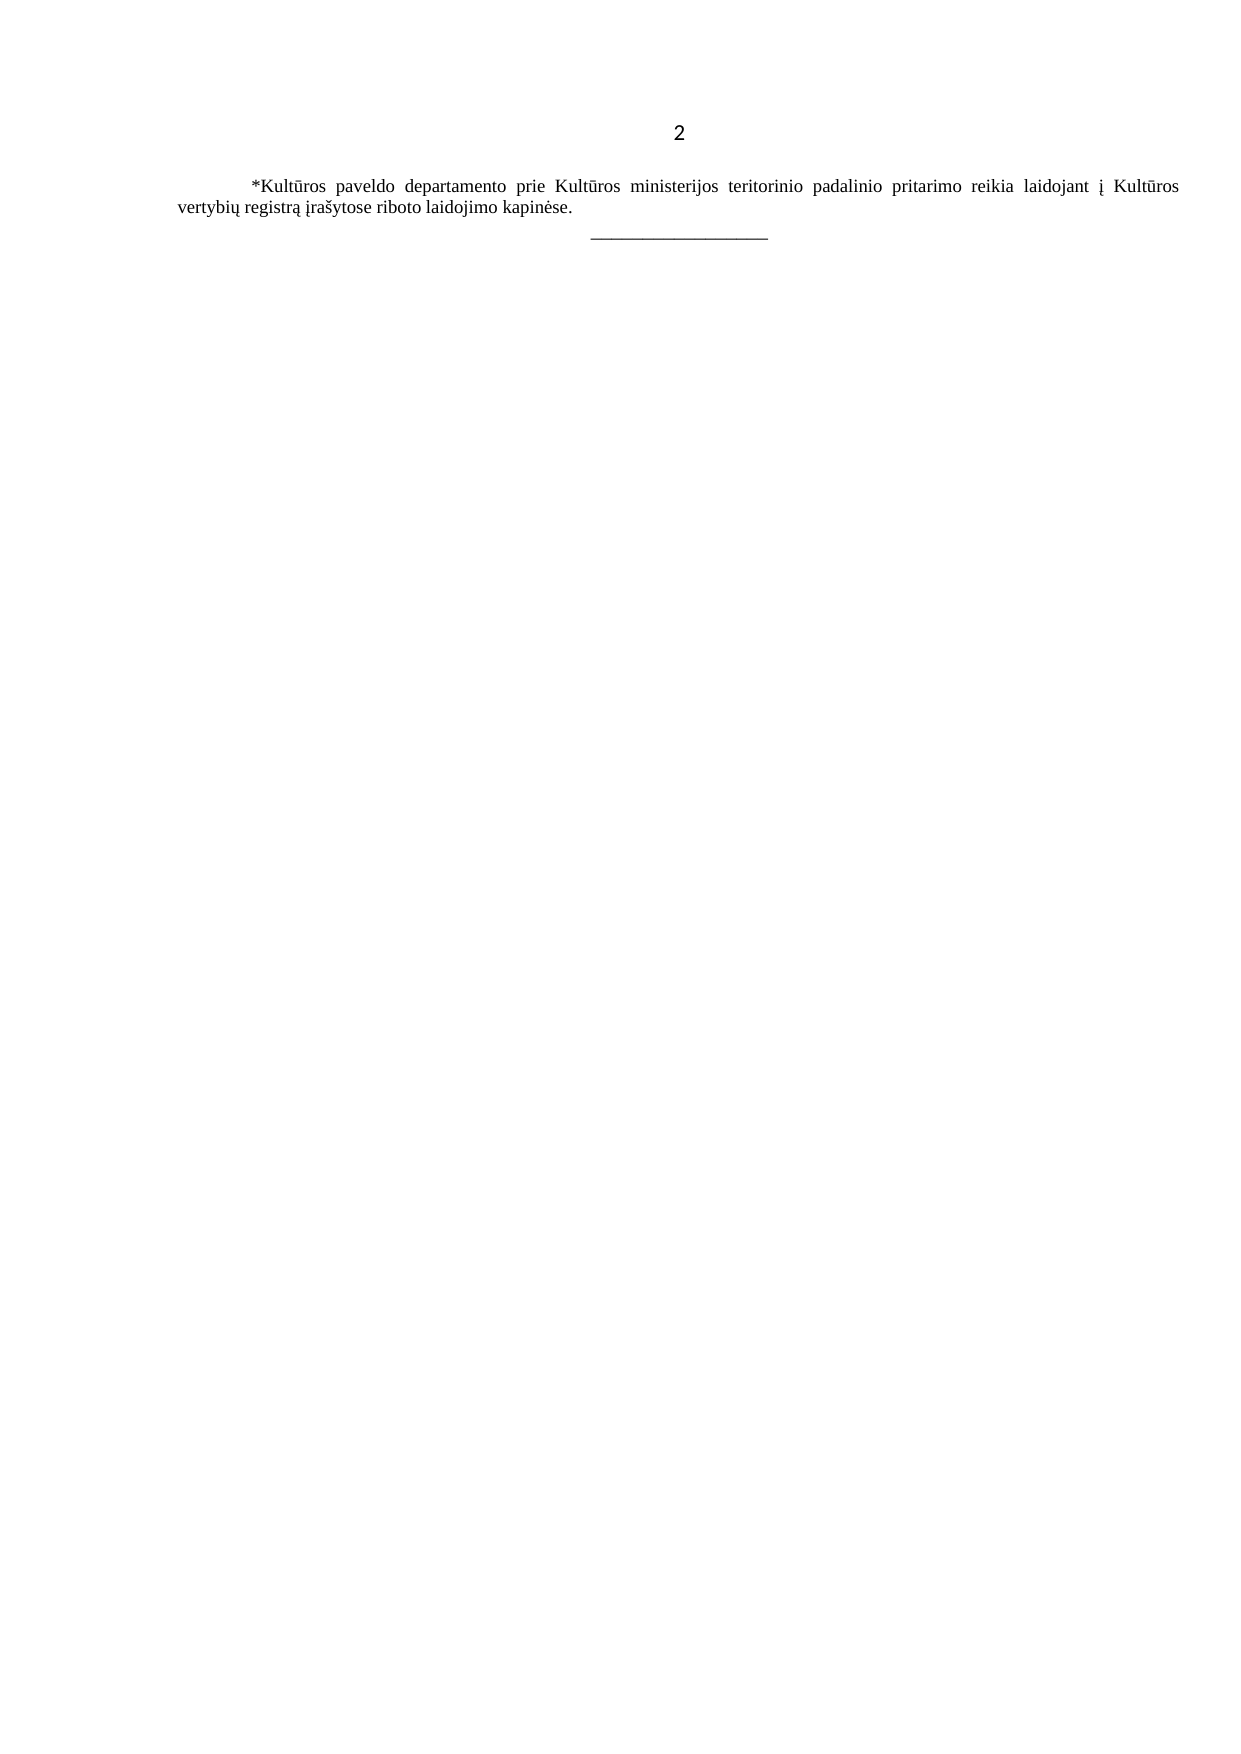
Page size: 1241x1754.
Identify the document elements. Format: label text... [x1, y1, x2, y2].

text *Kultūros paveldo departamento prie Kultūros ministerijos teritorinio padalinio pritarimo reikia laidojant į Kultūros vertybių registrą įrašytose riboto laidojimo kapinėse. [177, 175, 1181, 218]
text _________________ [177, 218, 1181, 242]
